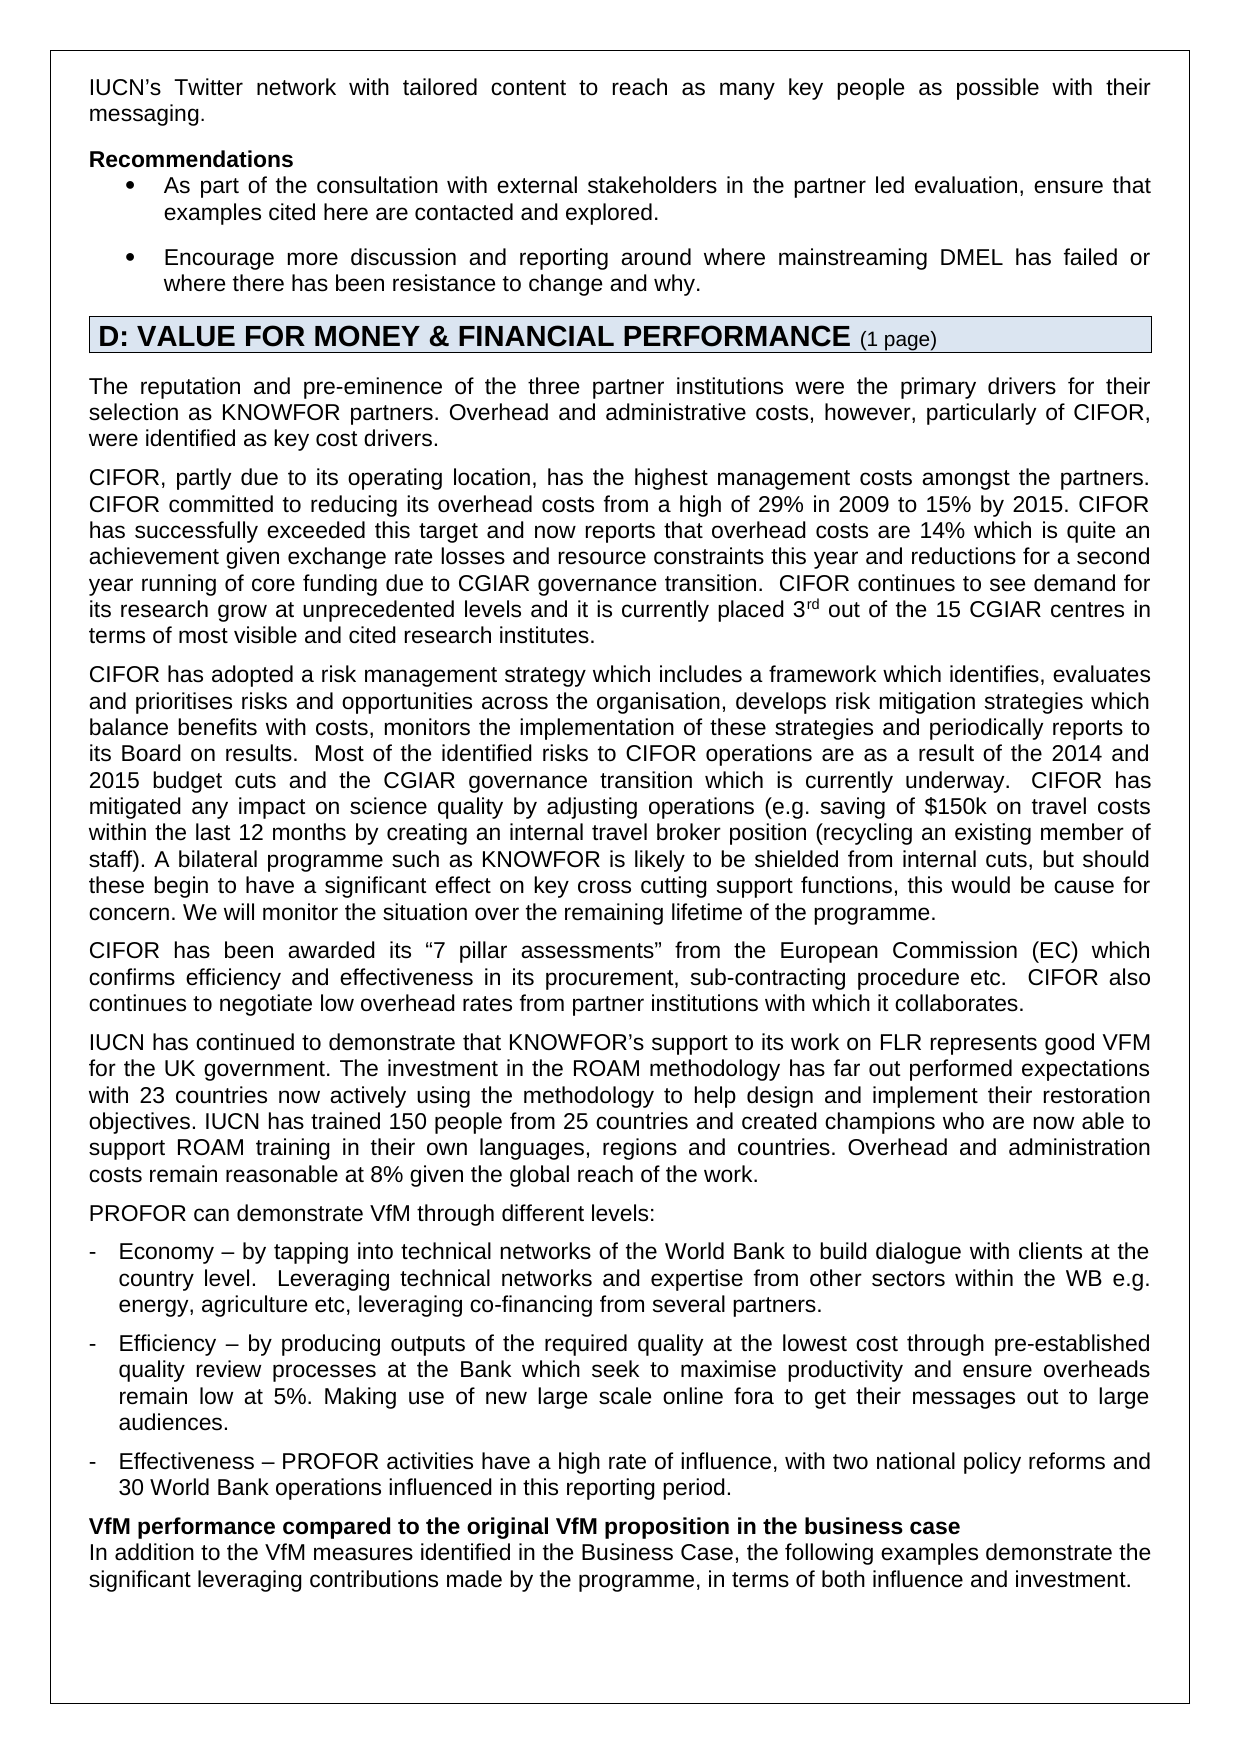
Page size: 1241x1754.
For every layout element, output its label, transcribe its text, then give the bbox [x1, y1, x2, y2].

list Effectiveness – PROFOR activities have a high rate of influence, with two national policy reforms and 30 World Bank operations influenced in this reporting period. [89, 1448, 1152, 1501]
text CIFOR has adopted a risk management strategy which includes a framework which identifies, evaluates and prioritises risks and opportunities across the organisation, develops risk mitigation strategies which balance benefits with costs, monitors the implementation of these strategies and periodically reports to its Board on results. Most of the identified risks to CIFOR operations are as a result of the 2014 and 2015 budget cuts and the CGIAR governance transition which is currently underway. CIFOR has mitigated any impact on science quality by adjusting operations (e.g. saving of $150k on travel costs within the last 12 months by creating an internal travel broker position (recycling an existing member of staff). A bilateral programme such as KNOWFOR is likely to be shielded from internal cuts, but should these begin to have a significant effect on key cross cutting support functions, this would be cause for concern. We will monitor the situation over the remaining lifetime of the programme. [89, 661, 1152, 925]
text CIFOR has been awarded its “7 pillar assessments” from the European Commission (EC) which confirms efficiency and effectiveness in its procurement, sub-contracting procedure etc. CIFOR also continues to negotiate low overhead rates from partner institutions with which it collaborates. [89, 937, 1152, 1016]
text VfM performance compared to the original VfM proposition in the business case [89, 1513, 1152, 1539]
subtitle D: VALUE FOR MONEY & FINANCIAL PERFORMANCE (1 page) [90, 317, 1151, 352]
text Recommendations [89, 146, 1152, 172]
text PROFOR can demonstrate VfM through different levels: [89, 1199, 1152, 1226]
list Encourage more discussion and reporting around where mainstreaming DMEL has failed or where there has been resistance to change and why. [126, 244, 1152, 297]
list Efficiency – by producing outputs of the required quality at the lowest cost through pre-established quality review processes at the Bank which seek to maximise productivity and ensure overheads remain low at 5%. Making use of new large scale online fora to get their messages out to large audiences. [89, 1330, 1152, 1435]
text The findings from the report have been adopted by IUCN’s Global Forests and Climate Change knowledge and outreach team. As a result of this work, they are increasingly targeting “mayors” within IUCN’s Twitter network with tailored content to reach as many key people as possible with their messaging. [89, 74, 1152, 127]
list As part of the consultation with external stakeholders in the partner led evaluation, ensure that examples cited here are contacted and explored. [126, 172, 1152, 225]
list Economy – by tapping into technical networks of the World Bank to build dialogue with clients at the country level. Leveraging technical networks and expertise from other sectors within the WB e.g. energy, agriculture etc, leveraging co-financing from several partners. [89, 1238, 1152, 1317]
text CIFOR, partly due to its operating location, has the highest management costs amongst the partners. CIFOR committed to reducing its overhead costs from a high of 29% in 2009 to 15% by 2015. CIFOR has successfully exceeded this target and now reports that overhead costs are 14% which is quite an achievement given exchange rate losses and resource constraints this year and reductions for a second year running of core funding due to CGIAR governance transition. CIFOR continues to see demand for its research grow at unprecedented levels and it is currently placed 3rd out of the 15 CGIAR centres in terms of most visible and cited research institutes. [89, 464, 1152, 649]
text IUCN has continued to demonstrate that KNOWFOR’s support to its work on FLR represents good VFM for the UK government. The investment in the ROAM methodology has far out performed expectations with 23 countries now actively using the methodology to help design and implement their restoration objectives. IUCN has trained 150 people from 25 countries and created champions who are now able to support ROAM training in their own languages, regions and countries. Overhead and administration costs remain reasonable at 8% given the global reach of the work. [89, 1029, 1152, 1187]
text The reputation and pre-eminence of the three partner institutions were the primary drivers for their selection as KNOWFOR partners. Overhead and administrative costs, however, particularly of CIFOR, were identified as key cost drivers. [89, 373, 1152, 452]
text In addition to the VfM measures identified in the Business Case, the following examples demonstrate the significant leveraging contributions made by the programme, in terms of both influence and investment. [89, 1539, 1152, 1592]
